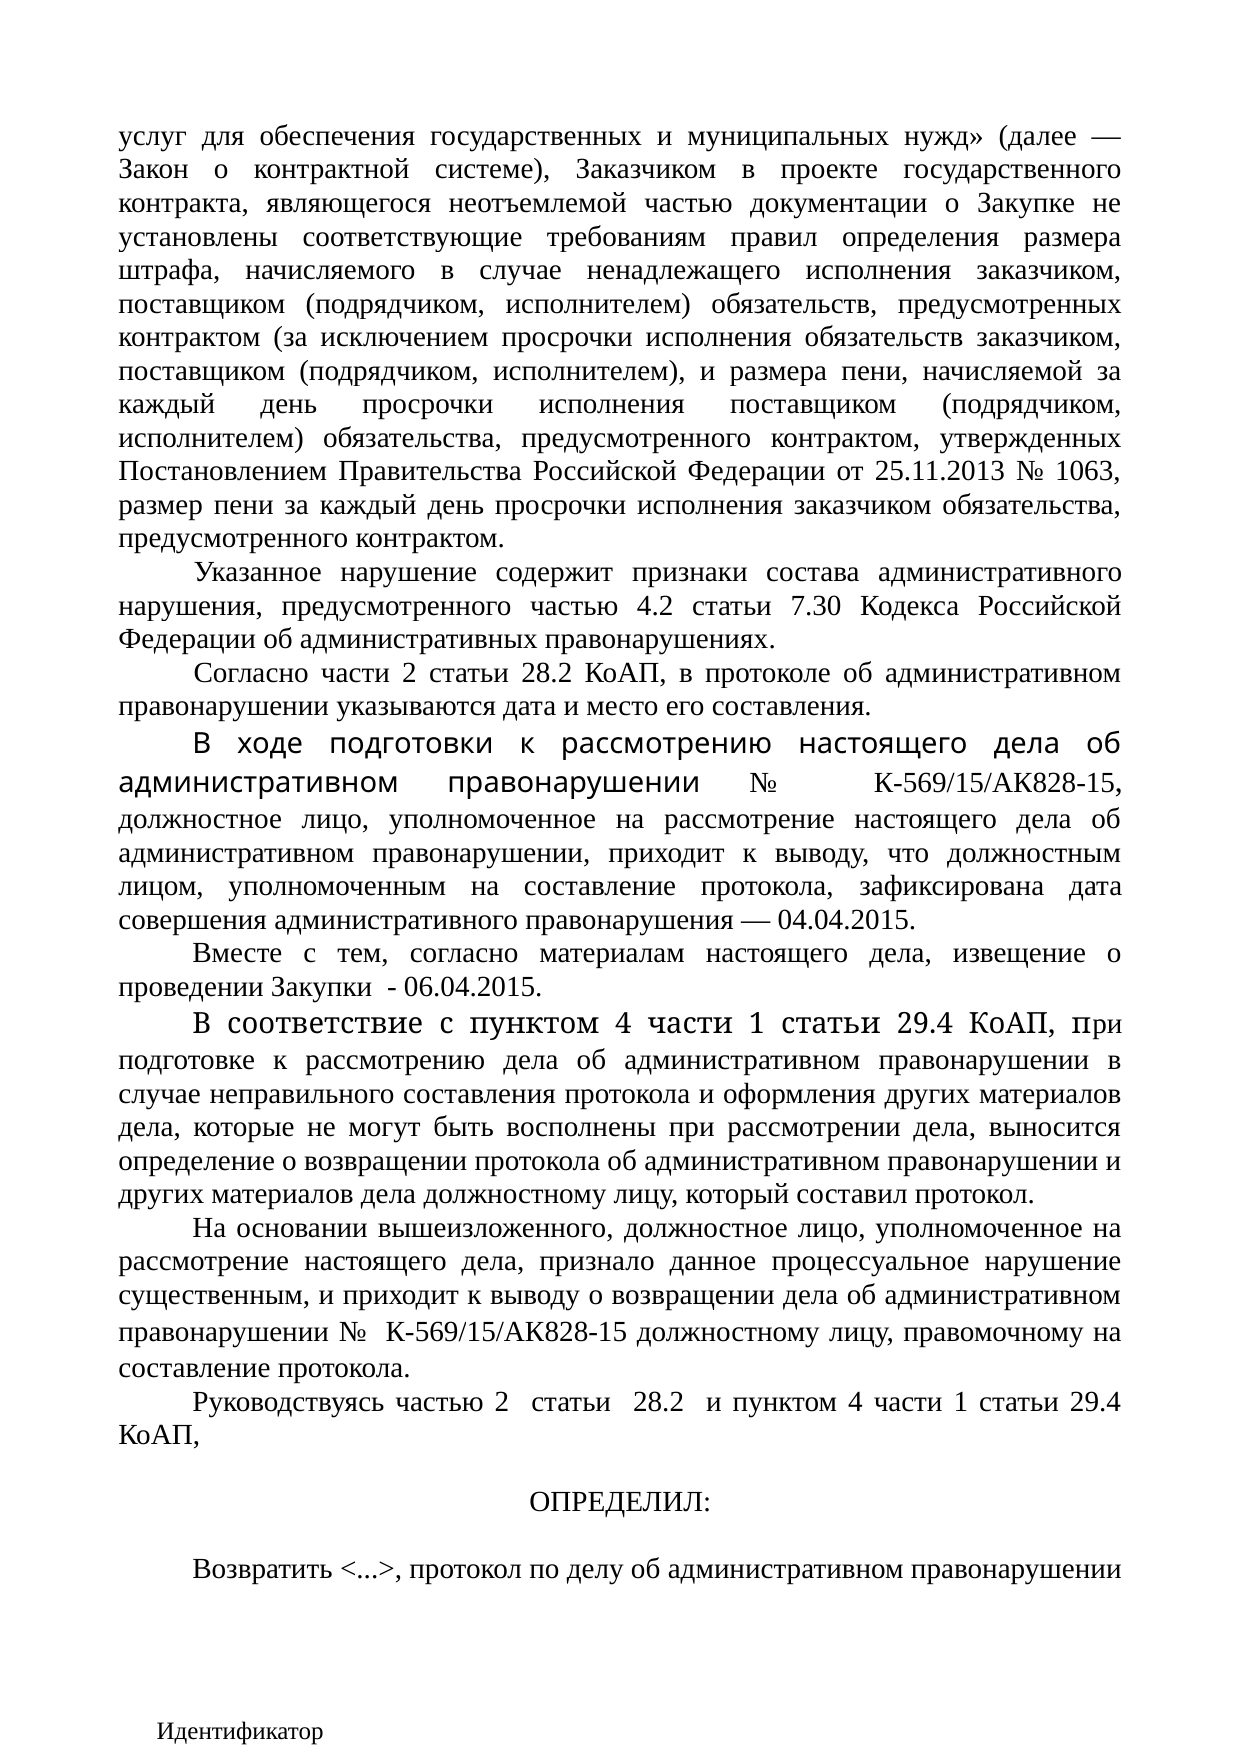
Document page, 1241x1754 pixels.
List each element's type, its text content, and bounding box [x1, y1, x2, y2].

text Руководствуясь частью 2 статьи 28.2 и пунктом 4 части 1 статьи 29.4 КоАП, [118, 1384, 1122, 1451]
text Возвратить <...>, протокол по делу об административном правонарушении [118, 1551, 1122, 1585]
text услуг для обеспечения государственных и муниципальных нужд» (далее — Закон о контрактной системе), Заказчиком в проекте государственного контракта, являющегося неотъемлемой частью документации о Закупке не установлены соответствующие требованиям правил определения размера штрафа, начисляемого в случае ненадлежащего исполнения заказчиком, поставщиком (подрядчиком, исполнителем) обязательств, предусмотренных контрактом (за исключением просрочки исполнения обязательств заказчиком, поставщиком (подрядчиком, исполнителем), и размера пени, начисляемой за каждый день просрочки исполнения поставщиком (подрядчиком, исполнителем) обязательства, предусмотренного контрактом, утвержденных Постановлением Правительства Российской Федерации от 25.11.2013 № 1063, размер пени за каждый день просрочки исполнения заказчиком обязательства, предусмотренного контрактом. [118, 118, 1122, 554]
text В ходе подготовки к рассмотрению настоящего дела об административном правонарушении № К-569/15/АК828-15, должностное лицо, уполномоченное на рассмотрение настоящего дела об административном правонарушении, приходит к выводу, что должностным лицом, уполномоченным на составление протокола, зафиксирована дата совершения административного правонарушения — 04.04.2015. [118, 722, 1122, 935]
text ОПРЕДЕЛИЛ: [118, 1484, 1122, 1518]
text Вместе с тем, согласно материалам настоящего дела, извещение о проведении Закупки - 06.04.2015. [118, 935, 1122, 1002]
text Согласно части 2 статьи 28.2 КоАП, в протоколе об административном правонарушении указываются дата и место его составления. [118, 655, 1122, 722]
text В соответствие с пунктом 4 части 1 статьи 29.4 КоАП, при подготовке к рассмотрению дела об административном правонарушении в случае неправильного составления протокола и оформления других материалов дела, которые не могут быть восполнены при рассмотрении дела, выносится определение о возвращении протокола об административном правонарушении и других материалов дела должностному лицу, который составил протокол. [118, 1002, 1122, 1210]
text На основании вышеизложенного, должностное лицо, уполномоченное на рассмотрение настоящего дела, признало данное процессуальное нарушение существенным, и приходит к выводу о возвращении дела об административном правонарушении № К-569/15/АК828-15 должностному лицу, правомочному на составление протокола. [118, 1210, 1122, 1384]
text Указанное нарушение содержит признаки состава административного нарушения, предусмотренного частью 4.2 статьи 7.30 Кодекса Российской Федерации об административных правонарушениях. [118, 554, 1122, 655]
